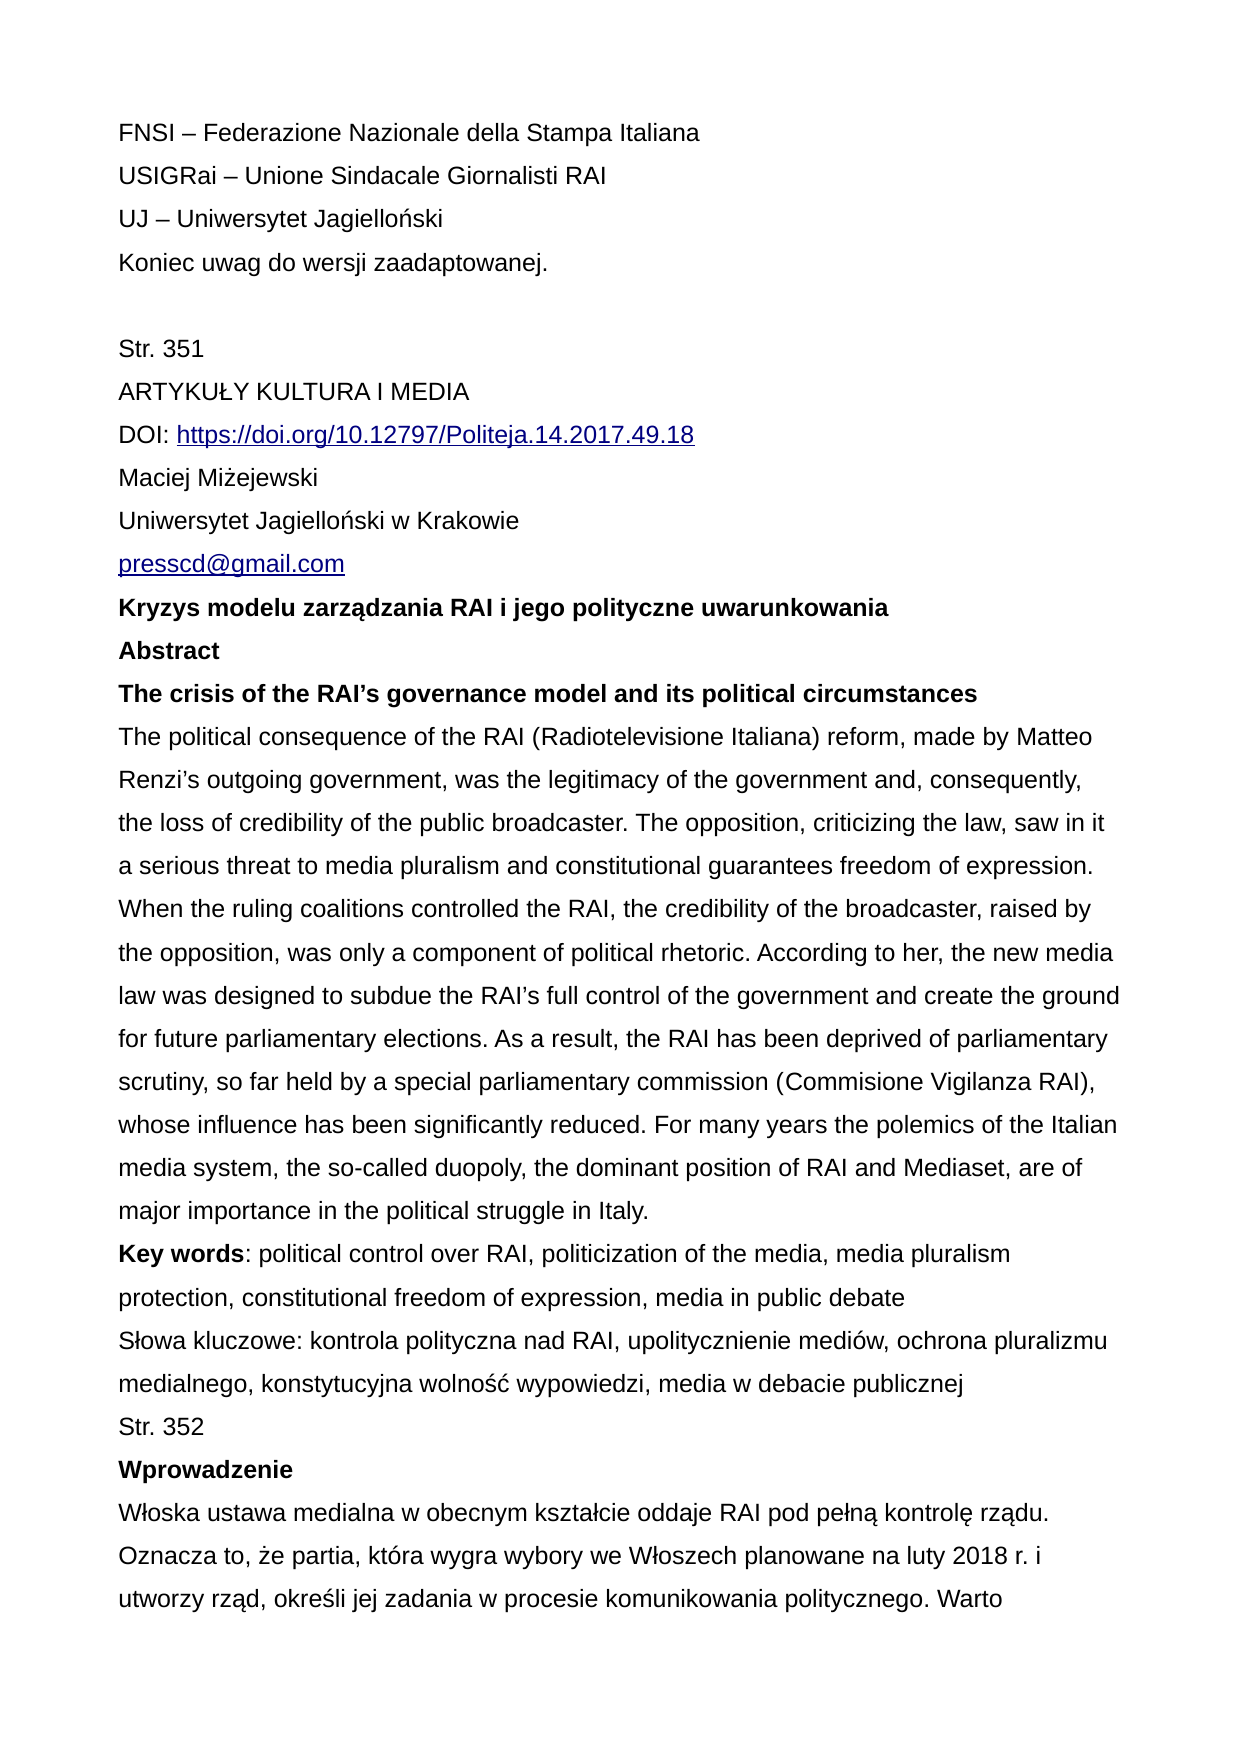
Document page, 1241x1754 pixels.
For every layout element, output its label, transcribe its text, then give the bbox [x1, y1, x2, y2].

subtitle Wprowadzenie [118, 1455, 1122, 1484]
text Koniec uwag do wersji zaadaptowanej. [118, 247, 1122, 276]
subtitle Kryzys modelu zarządzania RAI i jego polityczne uwarunkowania [118, 592, 1122, 621]
text FNSI – Federazione Nazionale della Stampa Italiana [118, 118, 1122, 147]
text ARTYKUŁY KULTURA I MEDIA [118, 377, 1122, 406]
text Słowa kluczowe: kontrola polityczna nad RAI, upolitycznienie mediów, ochrona pluralizmu medialnego, konstytucyjna wolność wypowiedzi, media w debacie publicznej [118, 1326, 1122, 1397]
subtitle Abstract [118, 636, 1122, 664]
text Włoska ustawa medialna w obecnym kształcie oddaje RAI pod pełną kontrolę rządu. Oznacza to, że partia, która wygra wybory we Włoszech planowane na luty 2018 r. i utworzy rząd, określi jej zadania w procesie komunikowania politycznego. Warto [118, 1498, 1122, 1613]
text DOI: https://doi.org/10.12797/Politeja.14.2017.49.18 [118, 420, 1122, 449]
text USIGRai – Unione Sindacale Giornalisti RAI [118, 161, 1122, 190]
text Maciej Miżejewski [118, 463, 1122, 492]
text The crisis of the RAI’s governance model and its political circumstances [118, 679, 1122, 707]
text The political consequence of the RAI (Radiotelevisione Italiana) reform, made by Matteo Renzi’s outgoing government, was the legitimacy of the government and, consequently, the loss of credibility of the public broadcaster. The opposition, criticizing the law, saw in it a serious threat to media pluralism and constitutional guarantees freedom of expression. When the ruling coalitions controlled the RAI, the credibility of the broadcaster, raised by the opposition, was only a component of political rhetoric. According to her, the new media law was designed to subdue the RAI’s full control of the government and create the ground for future parliamentary elections. As a result, the RAI has been deprived of parliamentary scrutiny, so far held by a special parliamentary commission (Commisione Vigilanza RAI), whose influence has been significantly reduced. For many years the polemics of the Italian media system, the so-called duopoly, the dominant position of RAI and Mediaset, are of major importance in the political struggle in Italy. [118, 722, 1122, 1225]
text Str. 351 [118, 334, 1122, 362]
text Uniwersytet Jagielloński w Krakowie [118, 506, 1122, 535]
text Key words: political control over RAI, politicization of the media, media pluralism protection, constitutional freedom of expression, media in public debate [118, 1239, 1122, 1311]
text Str. 352 [118, 1412, 1122, 1441]
text presscd@gmail.com [118, 549, 1122, 578]
text UJ – Uniwersytet Jagielloński [118, 204, 1122, 233]
